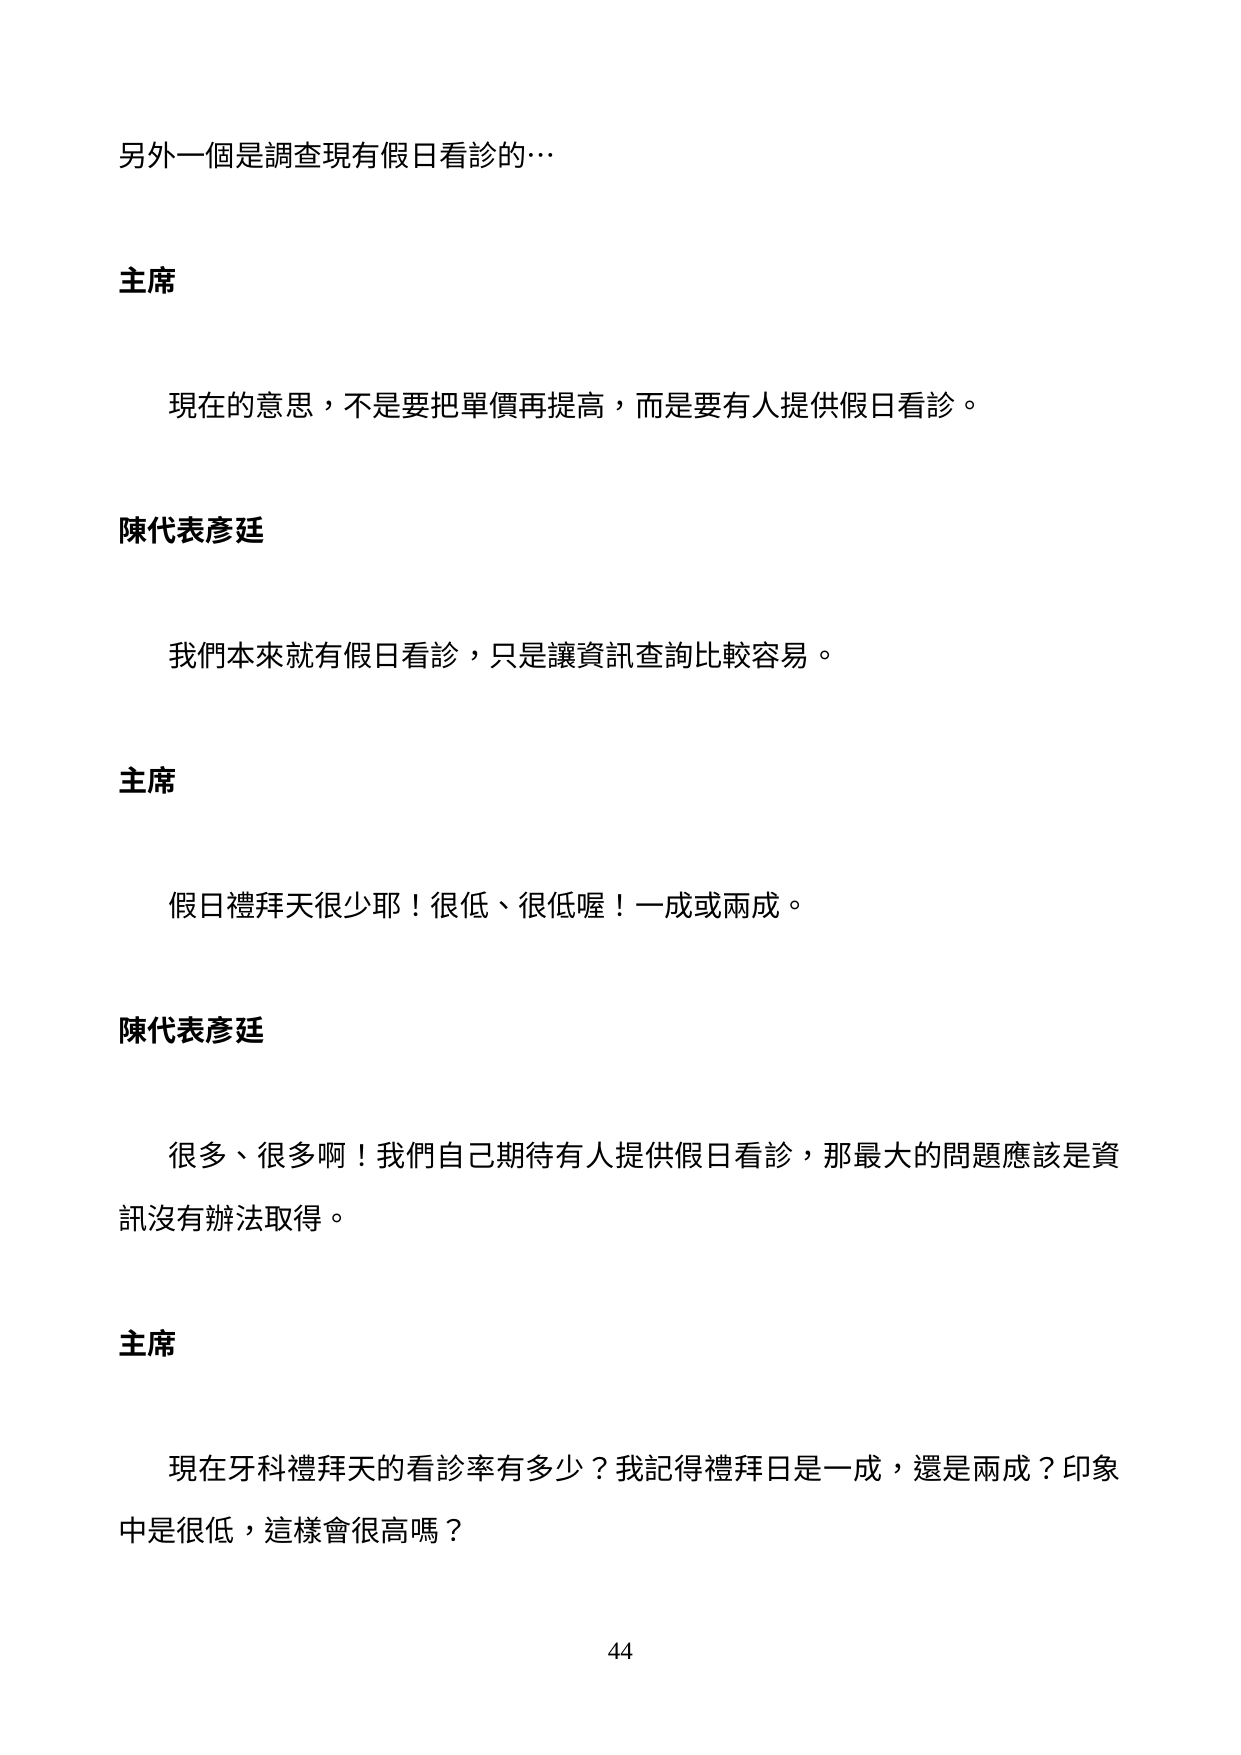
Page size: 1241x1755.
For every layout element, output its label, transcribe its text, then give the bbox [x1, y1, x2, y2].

text 現在牙科禮拜天的看診率有多少？我記得禮拜日是一成，還是兩成？印象中是很低，這樣會很高嗎？ [118, 1425, 1122, 1550]
text 另外一個是調查現有假日看診的… [118, 112, 1122, 175]
text 陳代表彥廷 [118, 987, 1122, 1050]
text 主席 [118, 1300, 1122, 1362]
text 很多、很多啊！我們自己期待有人提供假日看診，那最大的問題應該是資訊沒有辦法取得。 [118, 1112, 1122, 1237]
text 陳代表彥廷 [118, 487, 1122, 550]
text 現在的意思，不是要把單價再提高，而是要有人提供假日看診。 [118, 362, 1122, 425]
text 假日禮拜天很少耶！很低、很低喔！一成或兩成。 [118, 862, 1122, 925]
text 我們本來就有假日看診，只是讓資訊查詢比較容易。 [118, 612, 1122, 675]
text 主席 [118, 237, 1122, 300]
text 主席 [118, 737, 1122, 800]
